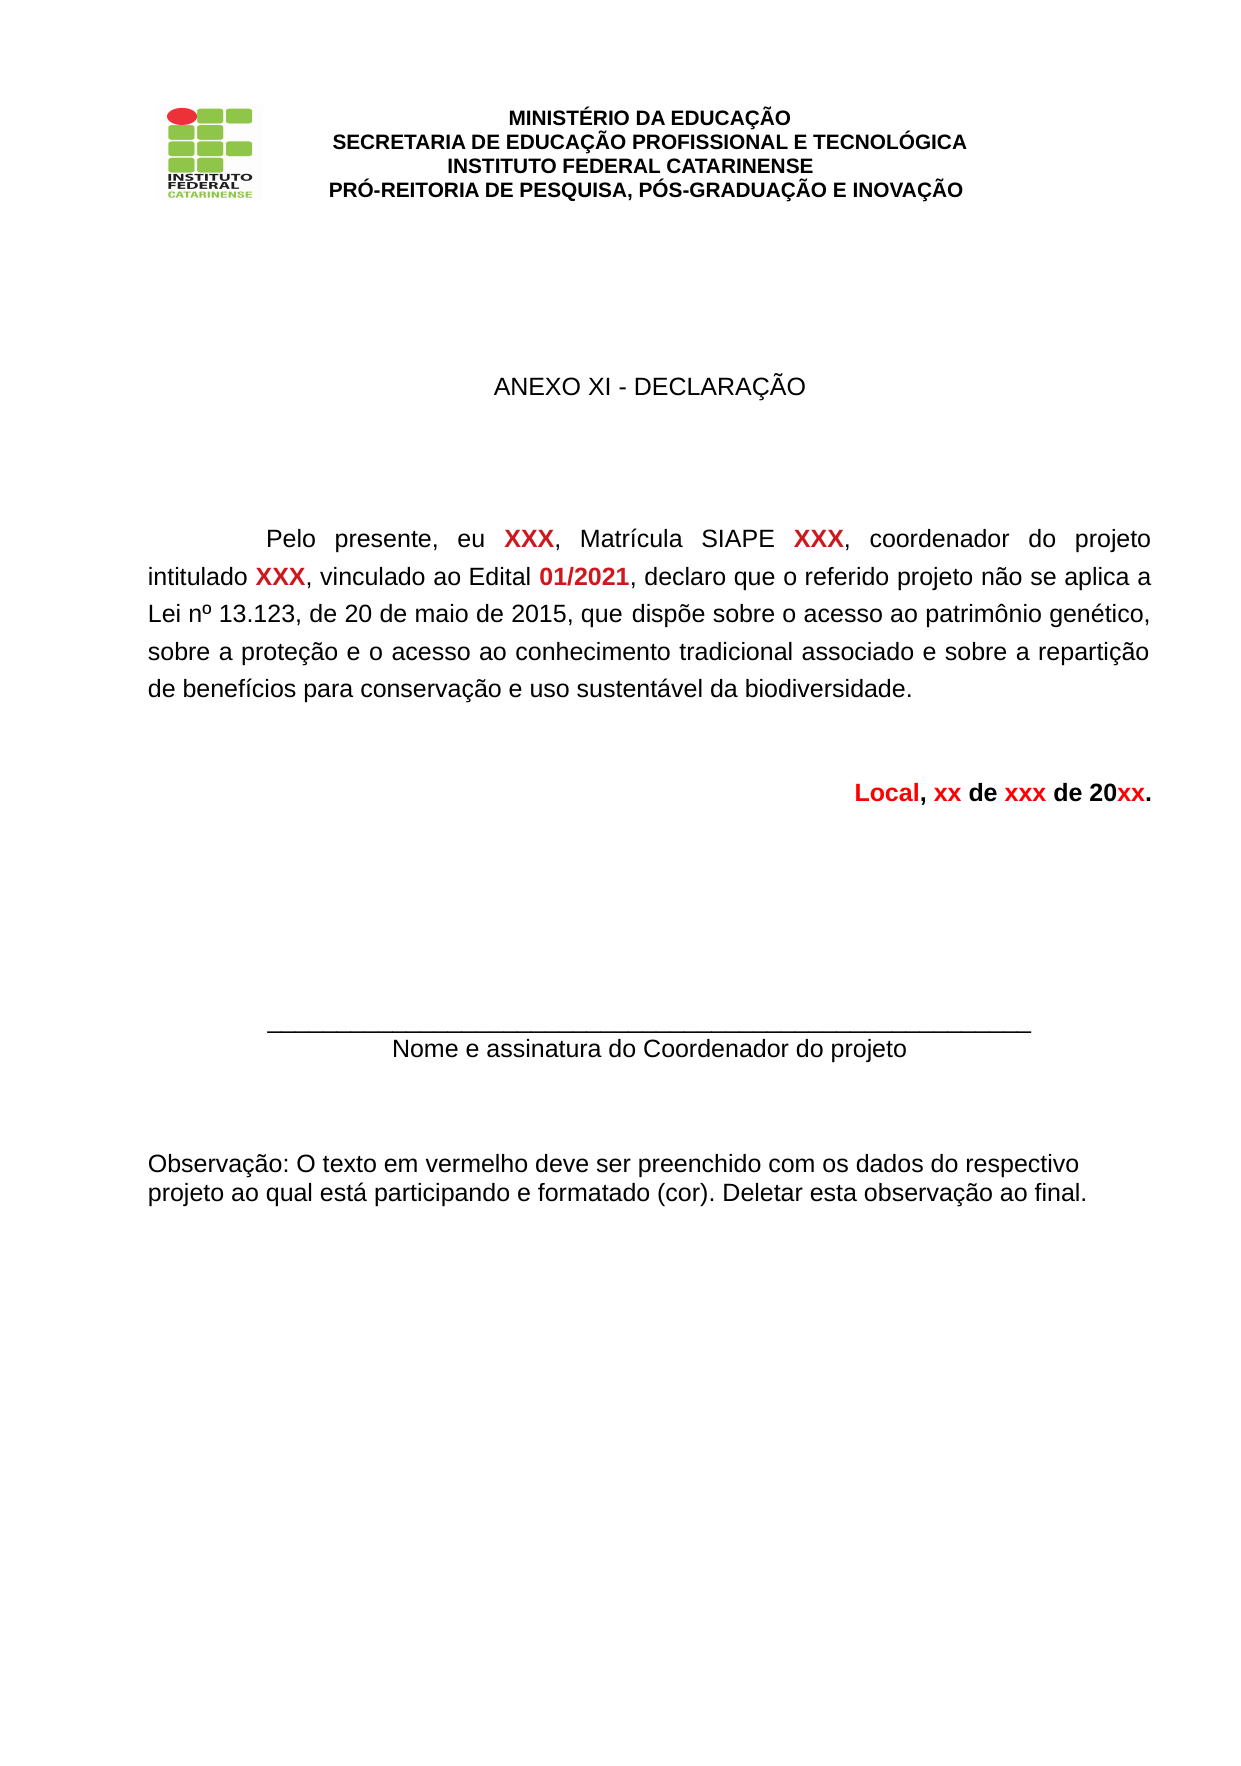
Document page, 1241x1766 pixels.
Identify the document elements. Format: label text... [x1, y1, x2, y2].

text Nome e assinatura do Coordenador do projeto [148, 1034, 1152, 1063]
text ANEXO XI - DECLARAÇÃO [148, 372, 1152, 400]
text _______________________________________________________ [148, 1005, 1152, 1034]
text Observação: O texto em vermelho deve ser preenchido com os dados do respectivo projeto ao qual está participando e formatado (cor). Deletar esta observação ao final. [148, 1149, 1152, 1207]
text Local, xx de xxx de 20xx. [148, 778, 1152, 807]
text Pelo presente, eu XXX, Matrícula SIAPE XXX, coordenador do projeto intitulado XXX, vinculado ao Edital 01/2021, declaro que o referido projeto não se aplica a Lei nº 13.123, de 20 de maio de 2015, que dispõe sobre o acesso ao patrimônio genético, sobre a proteção e o acesso ao conhecimento tradicional associado e sobre a repartição de benefícios para conservação e uso sustentável da biodiversidade. [148, 515, 1152, 703]
